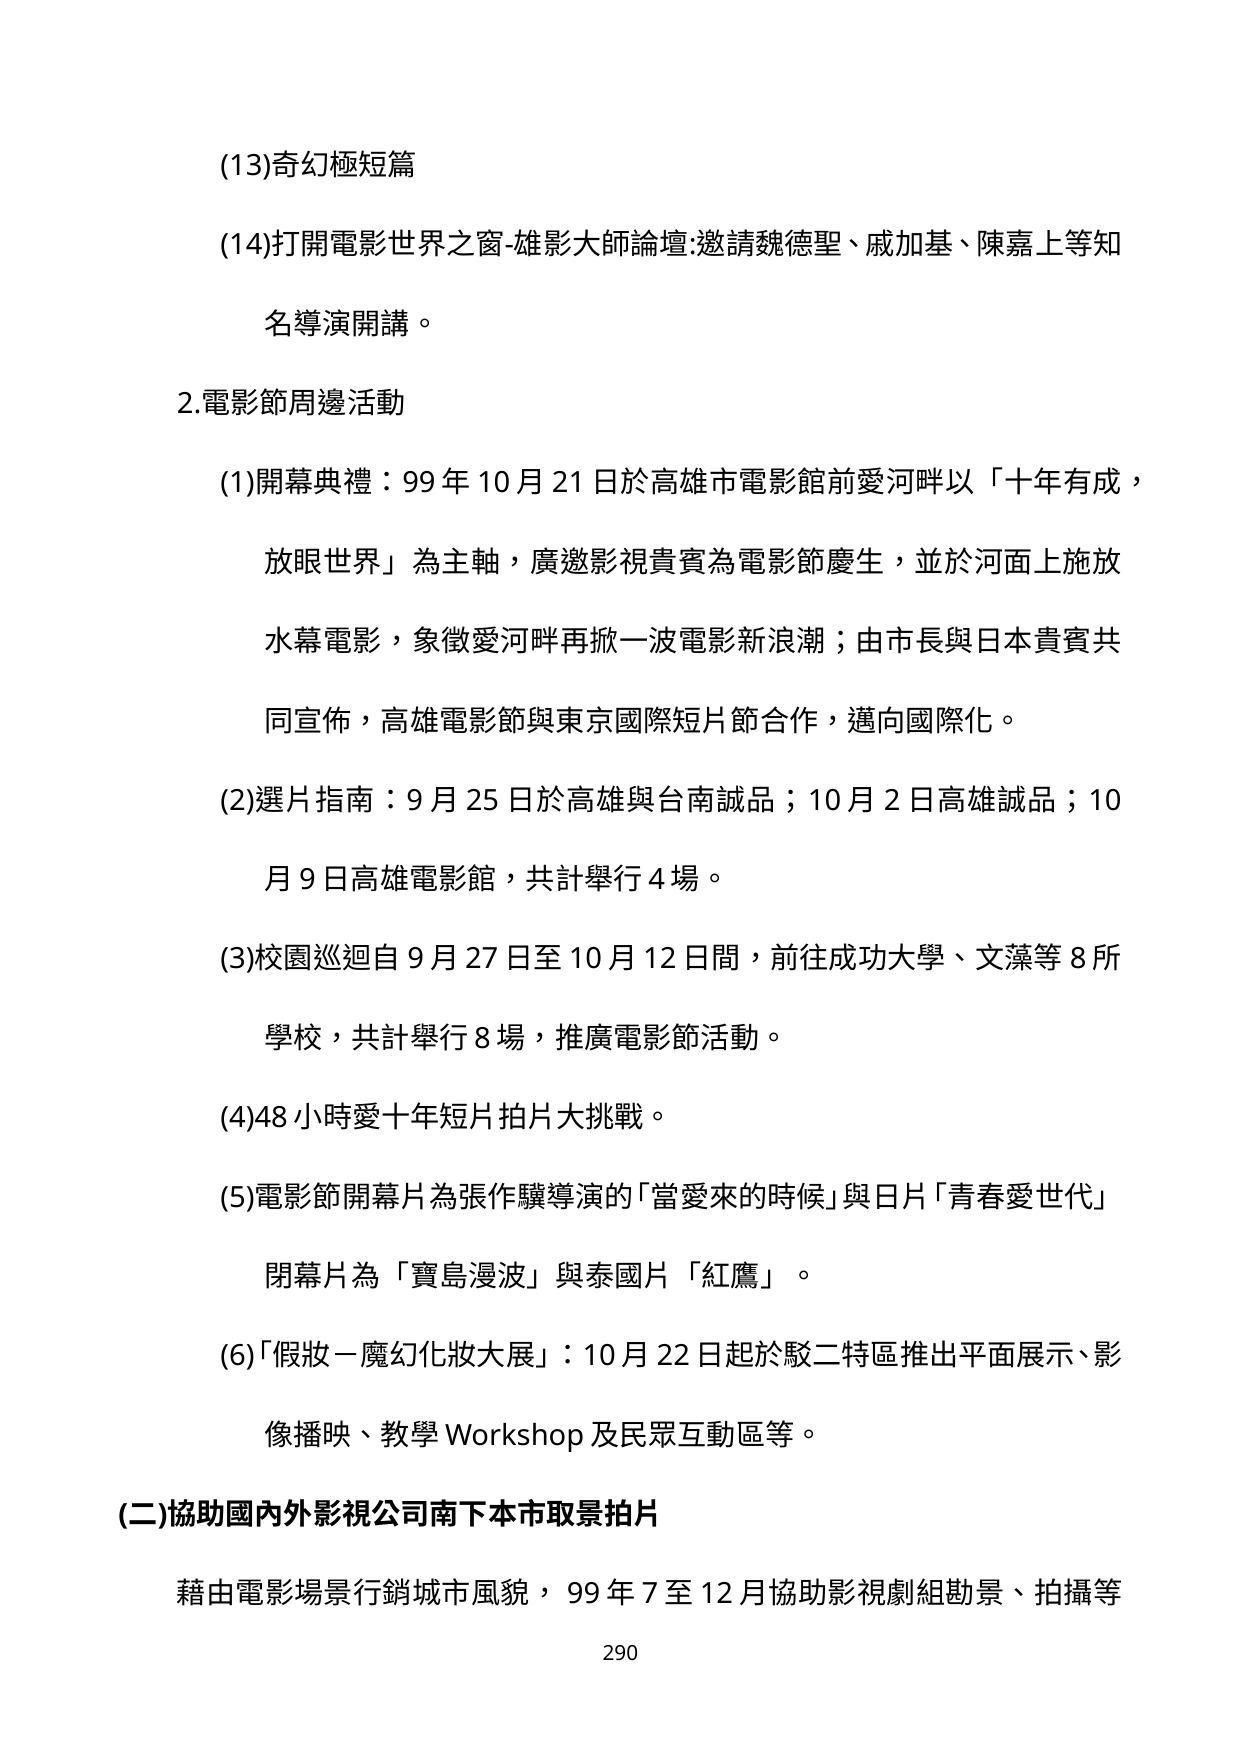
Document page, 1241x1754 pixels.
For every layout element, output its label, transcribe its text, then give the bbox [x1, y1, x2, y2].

text (6)「假妝－魔幻化妝大展」：10月22日起於駁二特區推出平面展示、影像播映、教學Workshop及民眾互動區等。 [220, 1313, 1122, 1472]
text 藉由電影場景行銷城市風貌， 99年7至12月協助影視劇組勘景、拍攝等 [176, 1552, 1122, 1631]
text (1)開幕典禮：99年10月21日於高雄市電影館前愛河畔以「十年有成，放眼世界」為主軸，廣邀影視貴賓為電影節慶生，並於河面上施放水幕電影，象徵愛河畔再掀一波電影新浪潮；由市長與日本貴賓共同宣佈，高雄電影節與東京國際短片節合作，邁向國際化。 [220, 440, 1122, 758]
text (5)電影節開幕片為張作驥導演的「當愛來的時候」與日片「青春愛世代」；閉幕片為「寶島漫波」與泰國片「紅鷹」。 [220, 1155, 1122, 1313]
text (二)協助國內外影視公司南下本市取景拍片 [118, 1472, 1122, 1552]
text (2)選片指南：9月25日於高雄與台南誠品；10月2日高雄誠品；10月9日高雄電影館，共計舉行4場。 [220, 758, 1122, 917]
text (14)打開電影世界之窗-雄影大師論壇:邀請魏德聖、戚加基、陳嘉上等知名導演開講。 [220, 202, 1122, 361]
text (4)48小時愛十年短片拍片大挑戰。 [220, 1075, 1122, 1155]
text (13)奇幻極短篇 [220, 123, 1122, 202]
text 2.電影節周邊活動 [177, 361, 1122, 440]
text (3)校園巡迴自9月27日至10月12日間，前往成功大學、文藻等8所學校，共計舉行8場，推廣電影節活動。 [220, 917, 1122, 1075]
